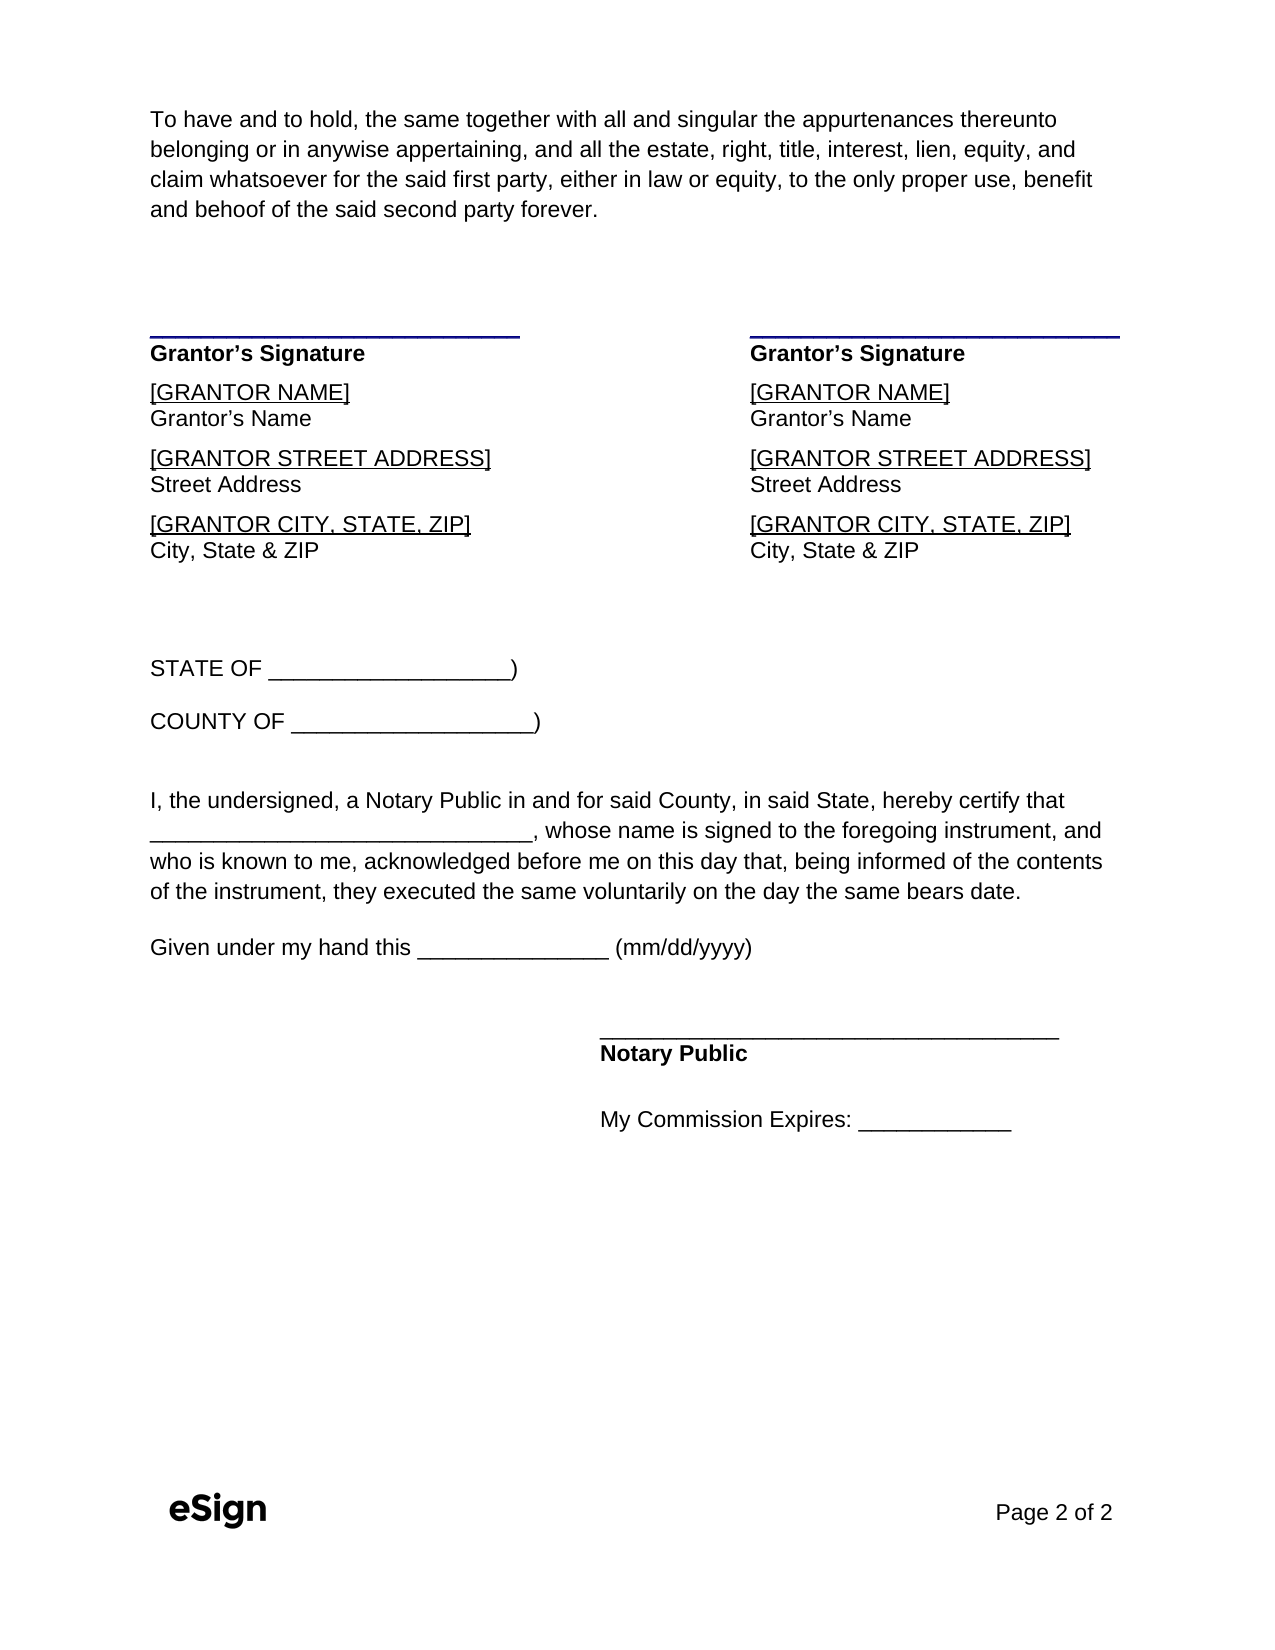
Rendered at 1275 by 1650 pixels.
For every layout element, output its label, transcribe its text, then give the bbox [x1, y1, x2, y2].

text [GRANTOR CITY, STATE, ZIP] [GRANTOR CITY, STATE, ZIP] [150, 511, 1125, 537]
text My Commission Expires: ____________ [525, 1106, 1125, 1132]
text Grantor’s Name Grantor’s Name [150, 405, 1125, 432]
text ____________________________________ [525, 1013, 1125, 1040]
text [GRANTOR NAME] [GRANTOR NAME] [150, 379, 1125, 405]
text Street Address Street Address [150, 471, 1125, 497]
text [GRANTOR STREET ADDRESS] [GRANTOR STREET ADDRESS] [150, 445, 1125, 471]
text Notary Public [525, 1040, 1125, 1066]
text Given under my hand this _______________ (mm/dd/yyyy) [150, 934, 1125, 961]
text Grantor’s Signature Grantor’s Signature [150, 339, 1125, 366]
text _____________________________ _____________________________ [150, 313, 1125, 339]
text I, the undersigned, a Notary Public in and for said County, in said State, hereby certify that ______________________________, whose name is signed to the foregoing instrument, and who is known to me, acknowledged before me on this day that, being informed of the contents of the instrument, they executed the same voluntarily on the day the same bears date. [150, 787, 1125, 904]
text To have and to hold, the same together with all and singular the appurtenances thereunto belonging or in anywise appertaining, and all the estate, right, title, interest, lien, equity, and claim whatsoever for the said first party, either in law or equity, to the only proper use, benefit and behoof of the said second party forever. [150, 106, 1125, 222]
text COUNTY OF ___________________) [150, 708, 1125, 734]
text City, State & ZIP City, State & ZIP [150, 537, 1125, 563]
text STATE OF ___________________) [150, 655, 1125, 682]
